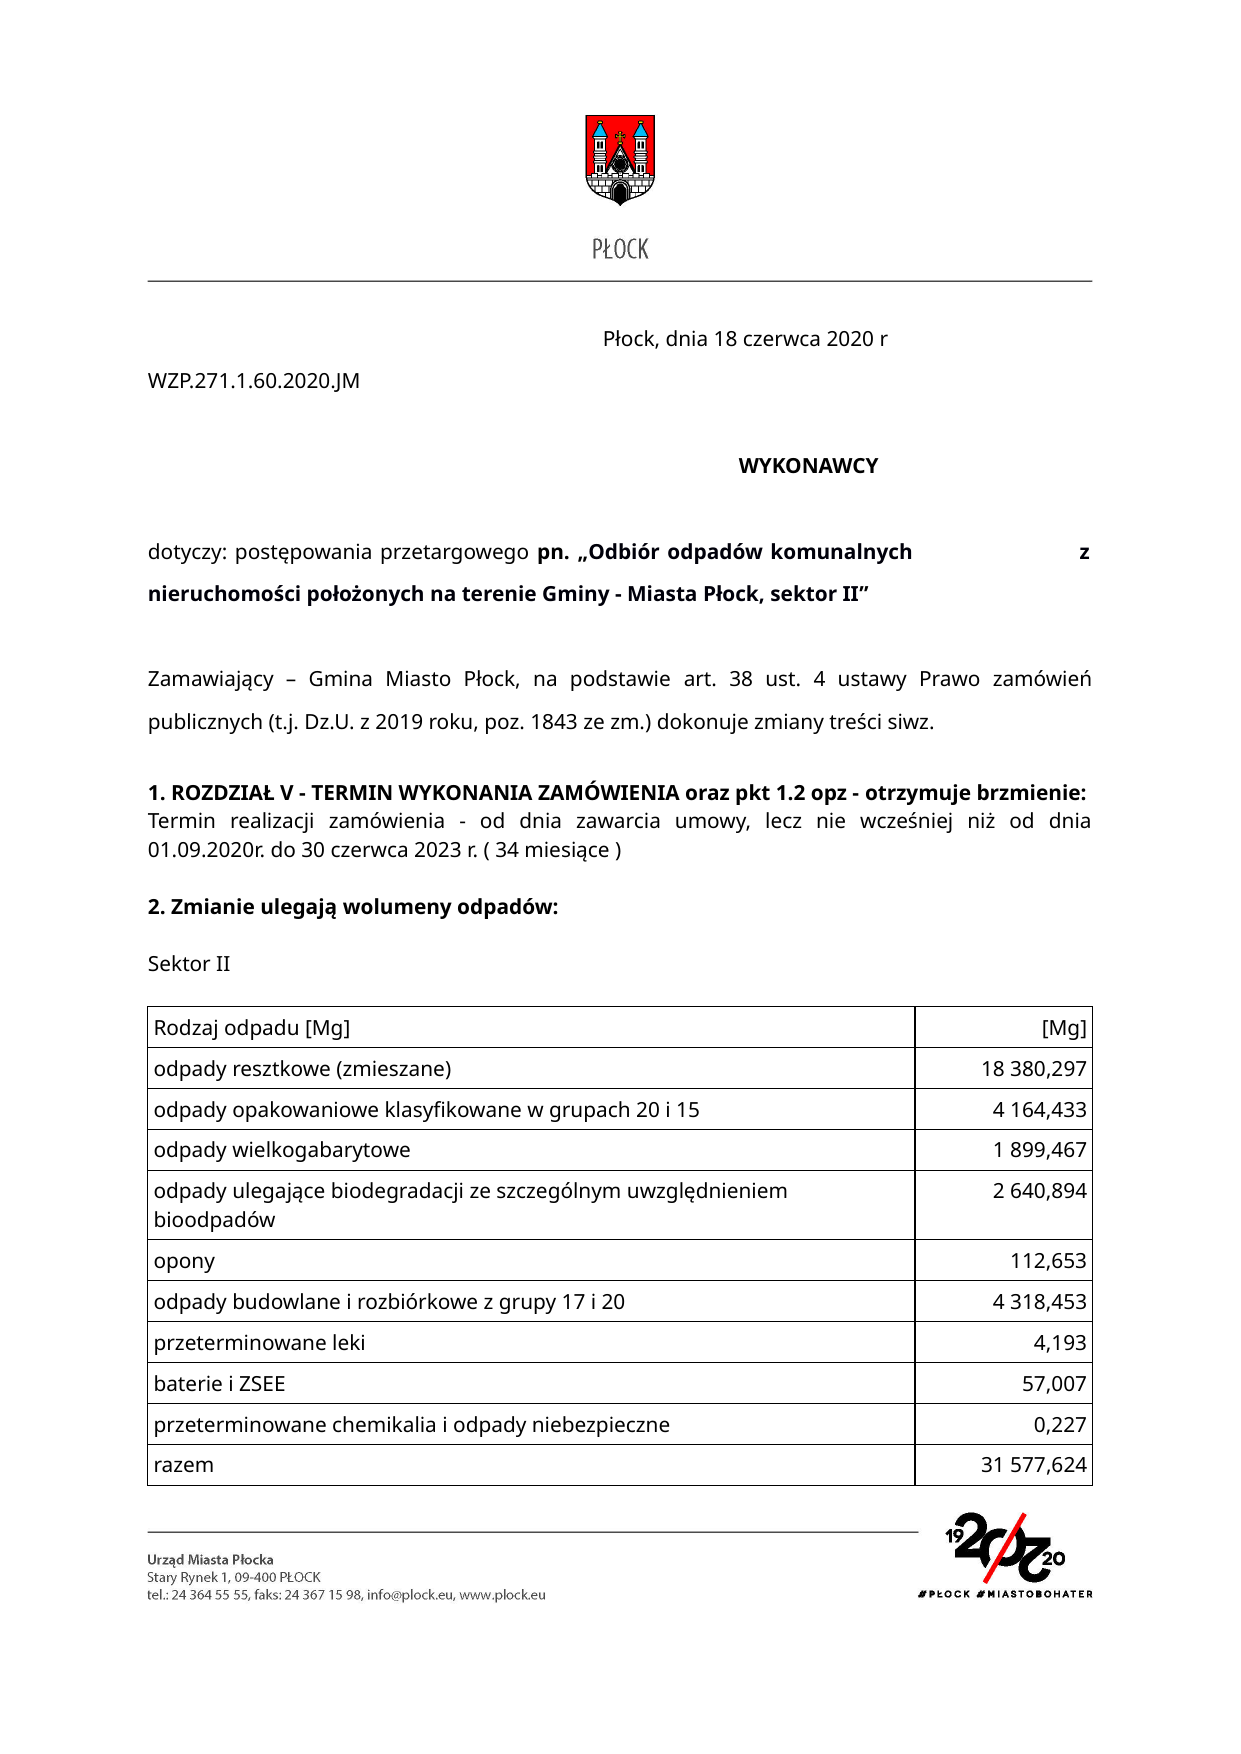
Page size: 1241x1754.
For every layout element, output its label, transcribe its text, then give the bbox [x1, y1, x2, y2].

table_cell przeterminowane leki [148, 1322, 914, 1362]
text Zamawiający – Gmina Miasto Płock, na podstawie art. 38 ust. 4 ustawy Prawo zamówień publicznych (t.j. Dz.U. z 2019 roku, poz. 1843 ze zm.) dokonuje zmiany treści siwz. [148, 664, 1093, 736]
text dotyczy: postępowania przetargowego pn. „Odbiór odpadów komunalnych z nieruchomości położonych na terenie Gminy - Miasta Płock, sektor II” [148, 537, 1093, 608]
text Sektor II [148, 949, 1093, 978]
table_cell 1 899,467 [916, 1130, 1092, 1170]
table_cell razem [148, 1445, 914, 1485]
table_cell odpady resztkowe (zmieszane) [148, 1048, 914, 1088]
picture [220, 736, 1021, 778]
table_cell 4 164,433 [916, 1089, 1092, 1129]
table_header [Mg] [916, 1007, 1092, 1047]
list Termin realizacji zamówienia - od dnia zawarcia umowy, lecz nie wcześniej niż od dnia 01.09.2020r. do 30 czerwca 2023 r. ( 34 miesiące ) [112, 807, 1093, 863]
list 1. ROZDZIAŁ V - TERMIN WYKONANIA ZAMÓWIENIA oraz pkt 1.2 opz - otrzymuje brzmienie: [112, 778, 1093, 807]
table_cell 112,653 [916, 1240, 1092, 1280]
table_cell 0,227 [916, 1404, 1092, 1444]
picture [220, 480, 1021, 537]
list 2. Zmianie ulegają wolumeny odpadów: [148, 892, 1093, 921]
table_cell 31 577,624 [916, 1445, 1092, 1485]
text WYKONAWCY [148, 452, 1093, 480]
table_cell opony [148, 1240, 914, 1280]
text WZP.271.1.60.2020.JM [148, 366, 1093, 395]
table_cell odpady opakowaniowe klasyfikowane w grupach 20 i 15 [148, 1089, 914, 1129]
picture [220, 863, 1021, 892]
table_cell odpady budowlane i rozbiórkowe z grupy 17 i 20 [148, 1281, 914, 1321]
table_cell 57,007 [916, 1363, 1092, 1403]
table_cell odpady ulegające biodegradacji ze szczególnym uwzględnieniem bioodpadów [148, 1171, 914, 1239]
text Płock, dnia 18 czerwca 2020 r [147, 324, 1093, 352]
table_cell 18 380,297 [916, 1048, 1092, 1088]
picture [220, 978, 1021, 1006]
table_cell 4 318,453 [916, 1281, 1092, 1321]
picture [220, 608, 1021, 664]
table_cell odpady wielkogabarytowe [148, 1130, 914, 1170]
picture [220, 921, 1021, 949]
table_cell 2 640,894 [916, 1171, 1092, 1239]
table_cell przeterminowane chemikalia i odpady niebezpieczne [148, 1404, 914, 1444]
table_cell 4,193 [916, 1322, 1092, 1362]
table_header Rodzaj odpadu [Mg] [148, 1007, 914, 1047]
table_cell baterie i ZSEE [148, 1363, 914, 1403]
